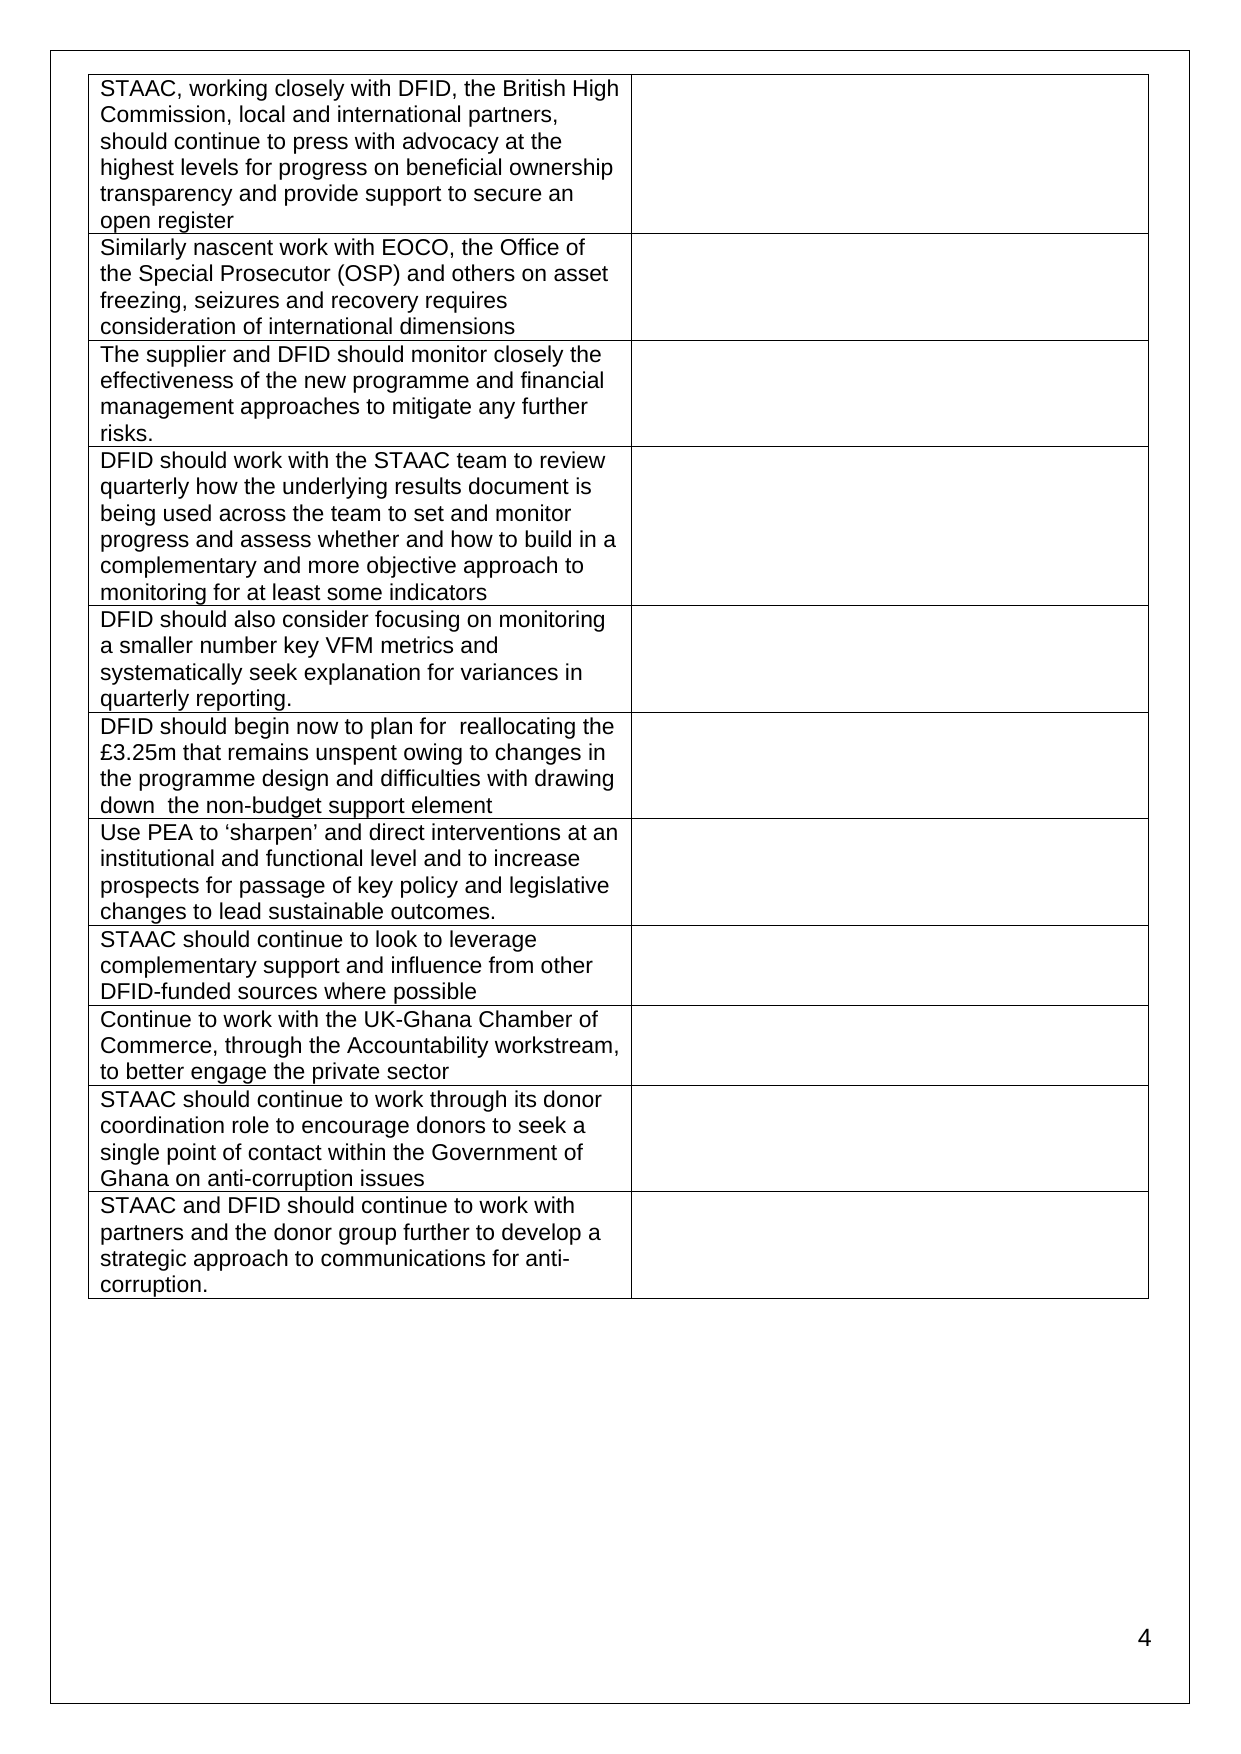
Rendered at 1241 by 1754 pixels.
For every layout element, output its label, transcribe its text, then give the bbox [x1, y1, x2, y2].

table_cell [632, 606, 1148, 712]
table_cell [632, 341, 1148, 446]
table_cell STAAC, working closely with DFID, the British High Commission, local and international partners, should continue to press with advocacy at the highest levels for progress on beneficial ownership transparency and provide support to secure an open register [89, 75, 631, 233]
table_cell [632, 926, 1148, 1004]
table_cell [632, 1006, 1148, 1085]
table_cell Use PEA to ‘sharpen’ and direct interventions at an institutional and functional level and to increase prospects for passage of key policy and legislative changes to lead sustainable outcomes. [89, 819, 631, 924]
table_cell [632, 234, 1148, 339]
table_cell [632, 713, 1148, 818]
table_cell The supplier and DFID should monitor closely the effectiveness of the new programme and financial management approaches to mitigate any further risks. [89, 341, 631, 446]
table_cell [632, 819, 1148, 924]
table_cell STAAC and DFID should continue to work with partners and the donor group further to develop a strategic approach to communications for anti-corruption. [89, 1192, 631, 1298]
table_cell Similarly nascent work with EOCO, the Office of the Special Prosecutor (OSP) and others on asset freezing, seizures and recovery requires consideration of international dimensions [89, 234, 631, 339]
table_cell DFID should work with the STAAC team to review quarterly how the underlying results document is being used across the team to set and monitor progress and assess whether and how to build in a complementary and more objective approach to monitoring for at least some indicators [89, 447, 631, 605]
table_cell DFID should begin now to plan for reallocating the £3.25m that remains unspent owing to changes in the programme design and difficulties with drawing down the non-budget support element [89, 713, 631, 818]
table_cell [632, 447, 1148, 605]
table_cell [632, 1192, 1148, 1298]
table_cell STAAC should continue to work through its donor coordination role to encourage donors to seek a single point of contact within the Government of Ghana on anti-corruption issues [89, 1086, 631, 1191]
table_cell DFID should also consider focusing on monitoring a smaller number key VFM metrics and systematically seek explanation for variances in quarterly reporting. [89, 606, 631, 712]
table_cell [632, 1086, 1148, 1191]
table_cell STAAC should continue to look to leverage complementary support and influence from other DFID-funded sources where possible [89, 926, 631, 1004]
table_cell [632, 75, 1148, 233]
table_cell Continue to work with the UK-Ghana Chamber of Commerce, through the Accountability workstream, to better engage the private sector [89, 1006, 631, 1085]
